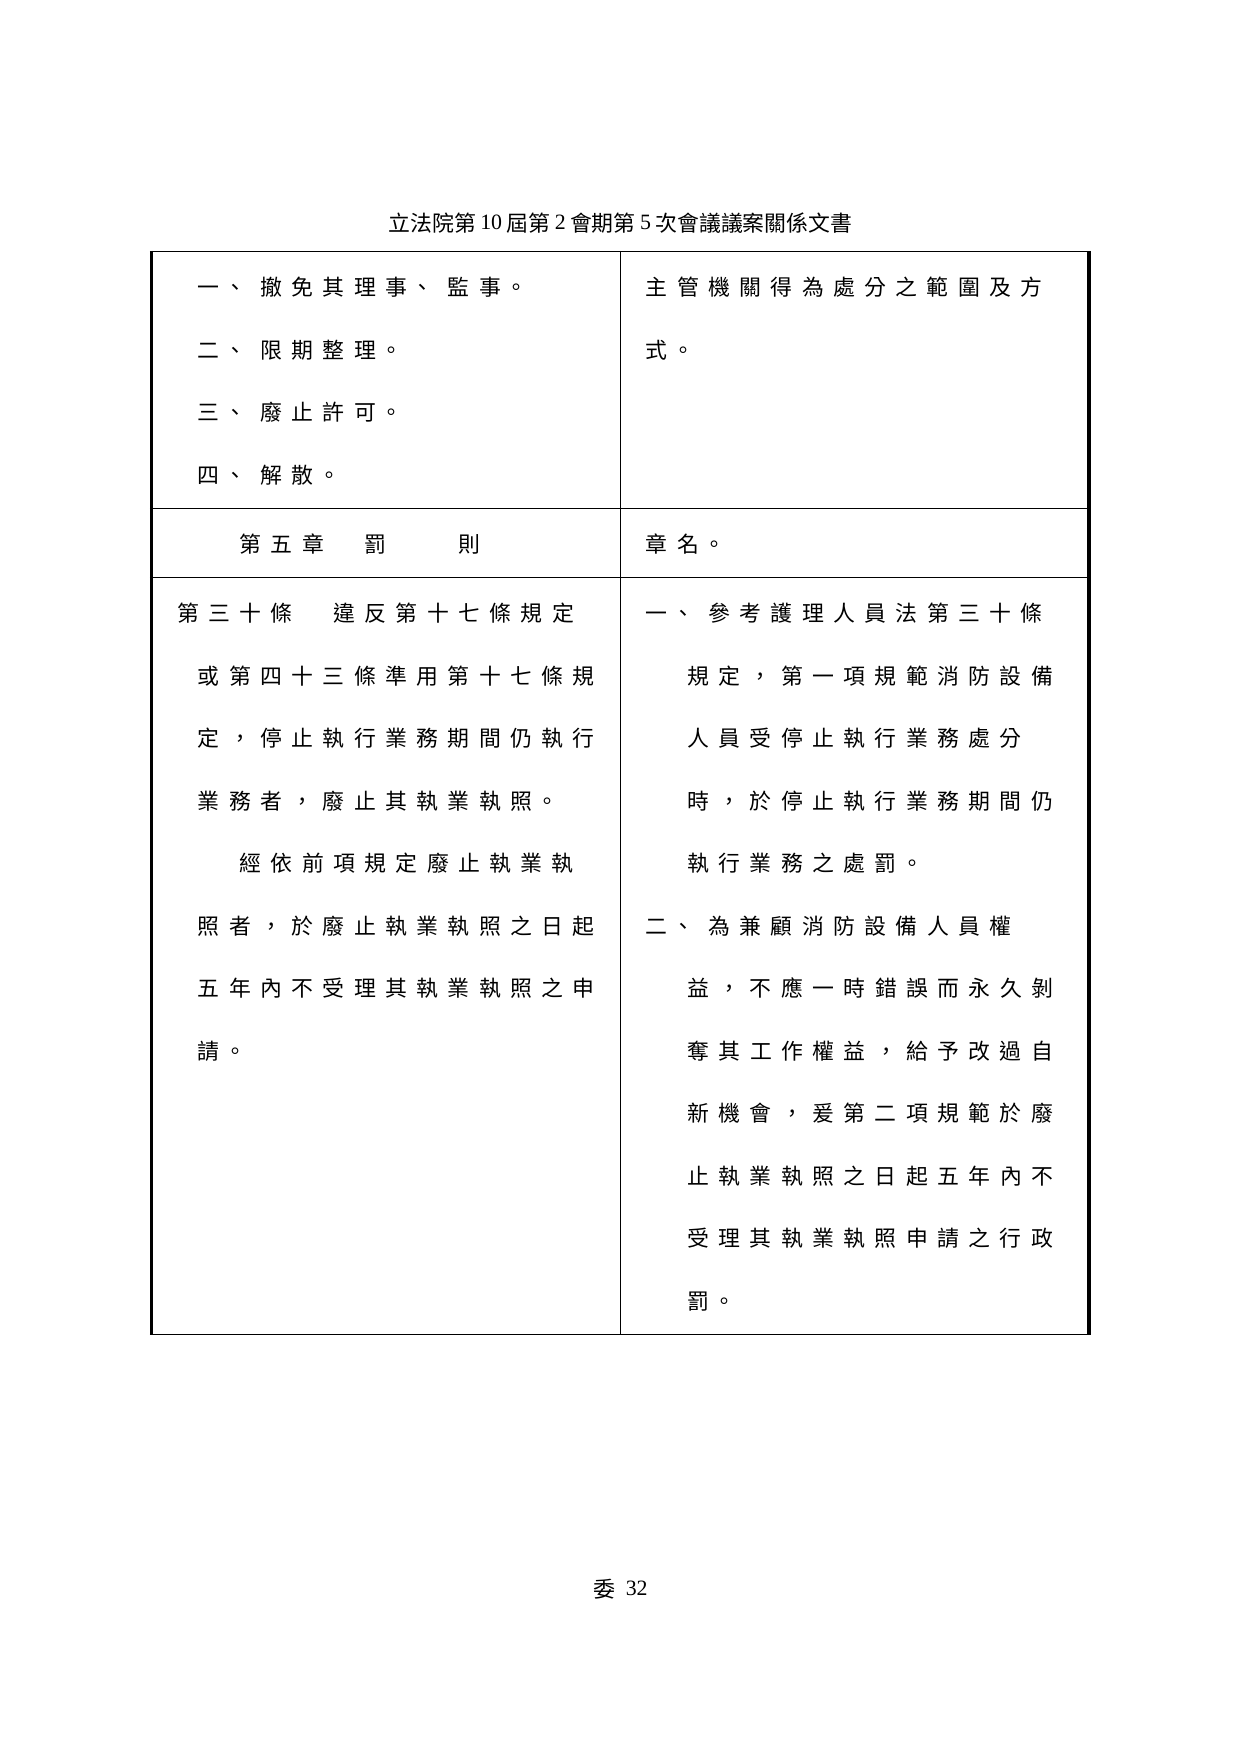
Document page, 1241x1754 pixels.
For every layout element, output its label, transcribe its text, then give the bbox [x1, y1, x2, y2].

table_cell 第三十條 違反第十七條規定或第四十三條準用第十七條規定，停止執行業務期間仍執行業務者，廢止其執業執照。 經依前項規定廢止執業執照者，於廢止執業執照之日起五年內不受理其執業執照之申請。 [153, 578, 620, 1334]
table_cell 章名。 [621, 509, 1087, 577]
table_cell 第五章 罰 則 [153, 509, 620, 577]
table_cell 主管機關得為處分之範圍及方式。 [621, 252, 1087, 508]
table_cell 一、撤免其理事、監事。 二、限期整理。 三、廢止許可。 四、解散。 [153, 252, 620, 508]
table_cell 一、參考護理人員法第三十條規定，第一項規範消防設備人員受停止執行業務處分時，於停止執行業務期間仍執行業務之處罰。 二、為兼顧消防設備人員權益，不應一時錯誤而永久剝奪其工作權益，給予改過自新機會，爰第二項規範於廢止執業執照之日起五年內不受理其執業執照申請之行政罰。 [621, 578, 1087, 1334]
